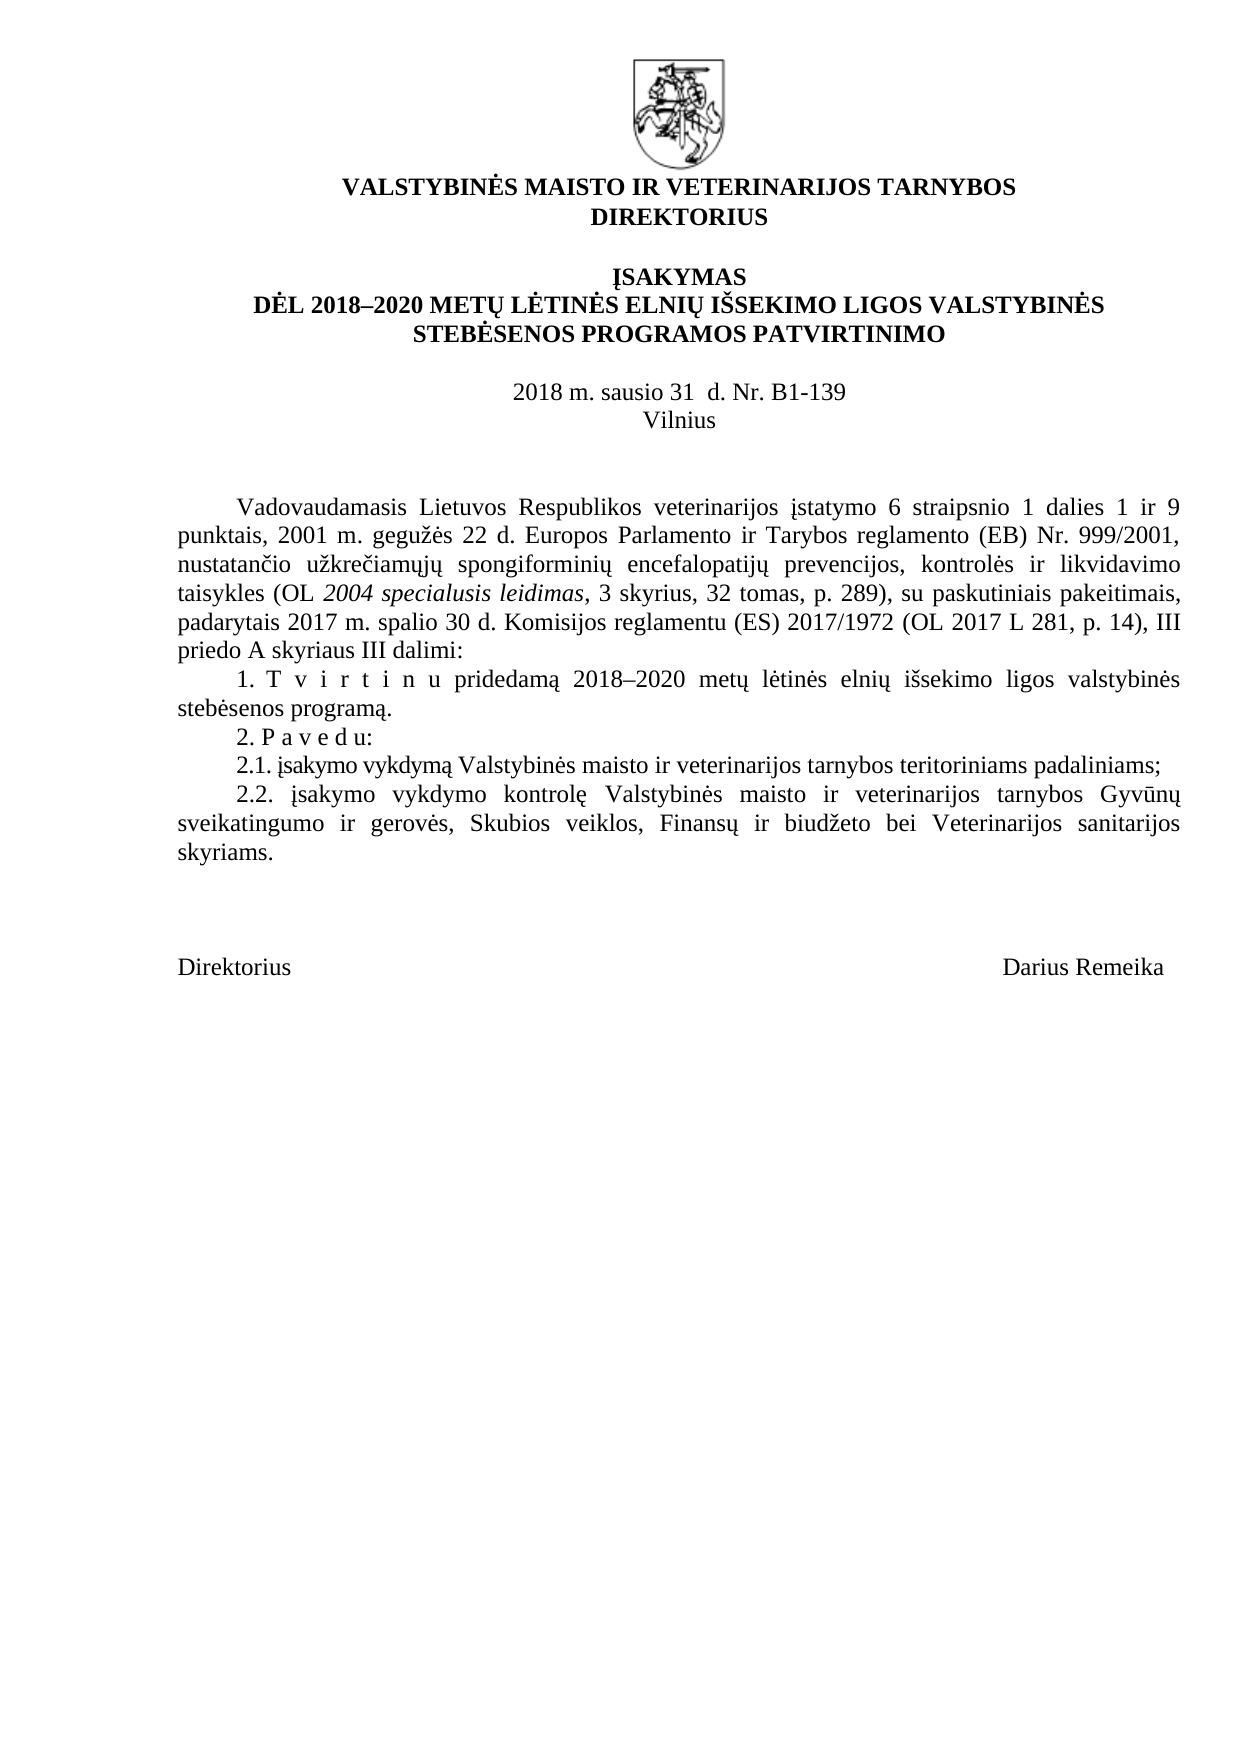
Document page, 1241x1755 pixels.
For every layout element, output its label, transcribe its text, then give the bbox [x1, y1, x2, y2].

text Vadovaudamasis Lietuvos Respublikos veterinarijos įstatymo 6 straipsnio 1 dalies 1 ir 9 punktais, 2001 m. gegužės 22 d. Europos Parlamento ir Tarybos reglamento (EB) Nr. 999/2001, nustatančio užkrečiamųjų spongiforminių encefalopatijų prevencijos, kontrolės ir likvidavimo taisykles (OL 2004 specialusis leidimas, 3 skyrius, 32 tomas, p. 289), su paskutiniais pakeitimais, padarytais 2017 m. spalio 30 d. Komisijos reglamentu (ES) 2017/1972 (OL 2017 L 281, p. 14), III priedo A skyriaus III dalimi: [177, 492, 1181, 664]
text DIREKTORIUS [177, 202, 1181, 231]
text VALSTYBINĖS MAISTO IR VETERINARIJOS TARNYBOS [177, 172, 1181, 200]
text ĮSAKYMAS [177, 262, 1181, 291]
text 1. T v i r t i n u pridedamą 2018–2020 metų lėtinės elnių išsekimo ligos valstybinės stebėsenos programą. [177, 664, 1181, 722]
text 2.1. įsakymo vykdymą Valstybinės maisto ir veterinarijos tarnybos teritoriniams padaliniams; [177, 751, 1181, 779]
text 2. P a v e d u: [177, 722, 1181, 751]
text 2018 m. sausio 31 d. Nr. B1-139 [177, 377, 1181, 406]
text DĖL 2018–2020 METŲ lėtinės elnių išsekimo ligos VALSTYBINĖS stebėsenos PROGRAMOS PATVIRTINIMO [177, 291, 1181, 348]
text Vilnius [177, 406, 1181, 434]
text Direktorius Darius Remeika [177, 952, 1181, 981]
text 2.2. įsakymo vykdymo kontrolę Valstybinės maisto ir veterinarijos tarnybos Gyvūnų sveikatingumo ir gerovės, Skubios veiklos, Finansų ir biudžeto bei Veterinarijos sanitarijos skyriams. [177, 779, 1181, 866]
